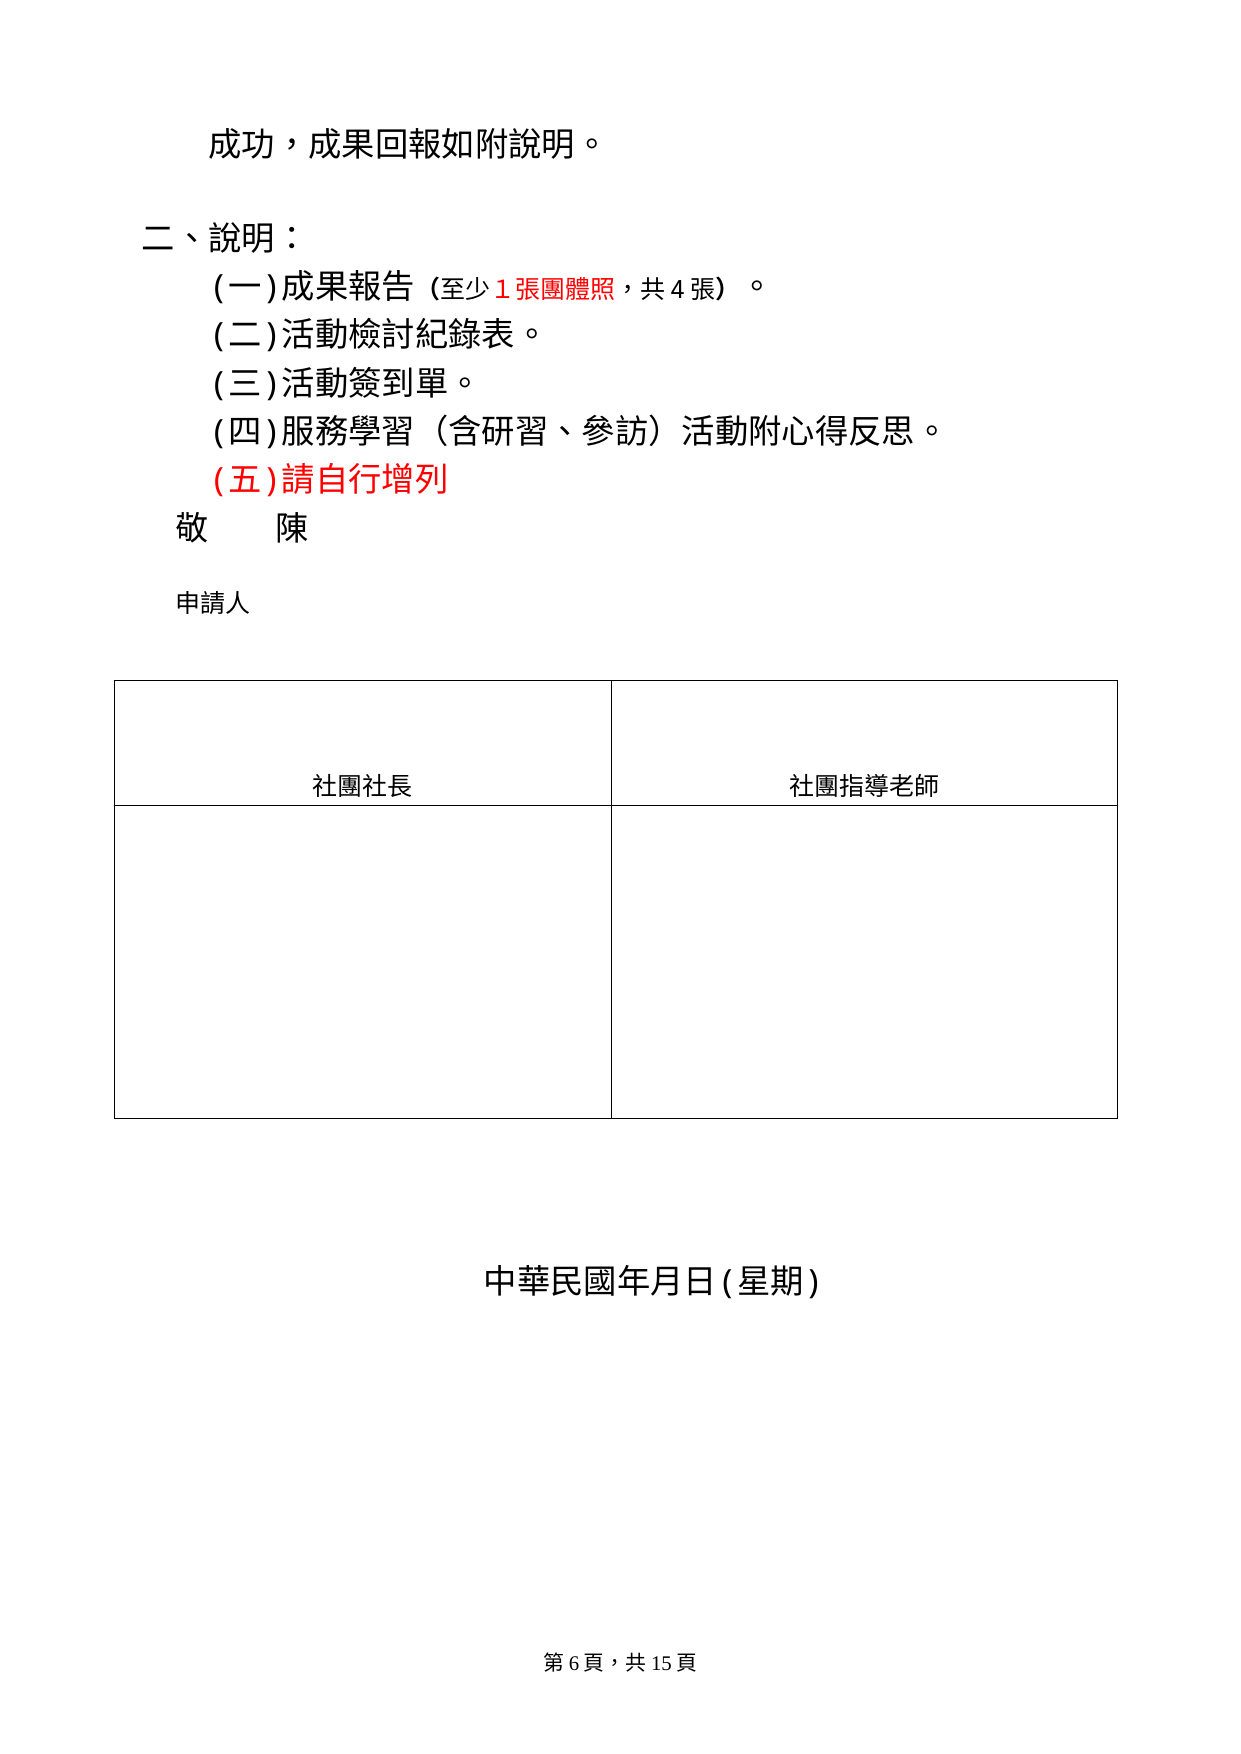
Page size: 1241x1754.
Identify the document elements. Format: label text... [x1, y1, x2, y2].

text 成功，成果回報如附說明。 [175, 118, 1165, 166]
text 敬 陳 [75, 502, 1165, 550]
text 二、說明： [75, 211, 1165, 259]
table_header 社團指導老師 [612, 681, 1117, 805]
text (五)請自行增列 [75, 453, 1165, 502]
text 中華民國年月日(星期) [75, 1255, 1165, 1303]
table_header 社團社長 [115, 681, 611, 805]
text (二)活動檢討紀錄表。 [75, 308, 1165, 356]
table_cell [115, 806, 611, 1118]
table_cell [612, 806, 1117, 1118]
text (一)成果報告（至少１張團體照，共4張）。 [75, 259, 1165, 308]
text (三)活動簽到單。 [75, 356, 1165, 405]
text 申請人 [75, 584, 1165, 620]
text (四)服務學習（含研習、參訪）活動附心得反思。 [75, 405, 1165, 453]
